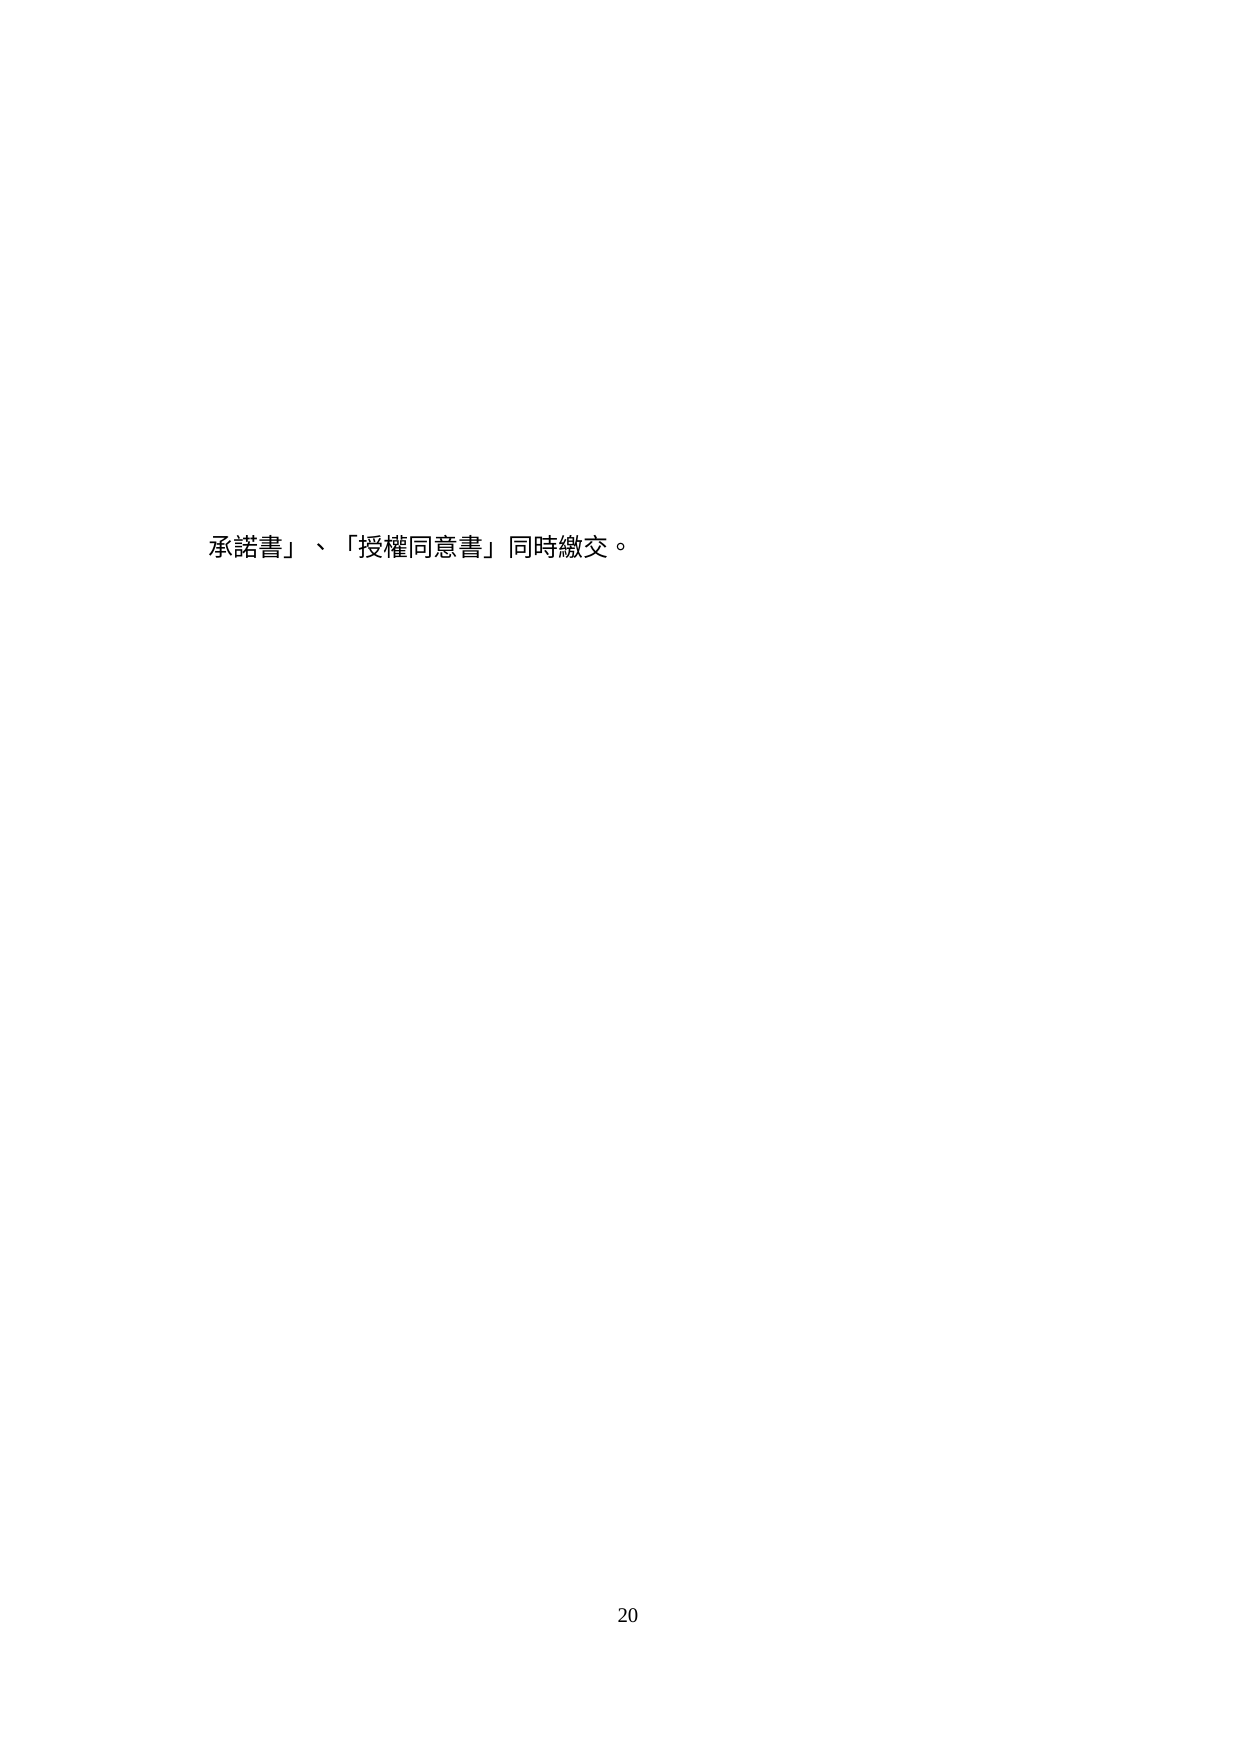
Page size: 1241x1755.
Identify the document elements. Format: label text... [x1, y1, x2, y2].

text 承諾書」、「授權同意書」同時繳交。 [183, 504, 1102, 566]
